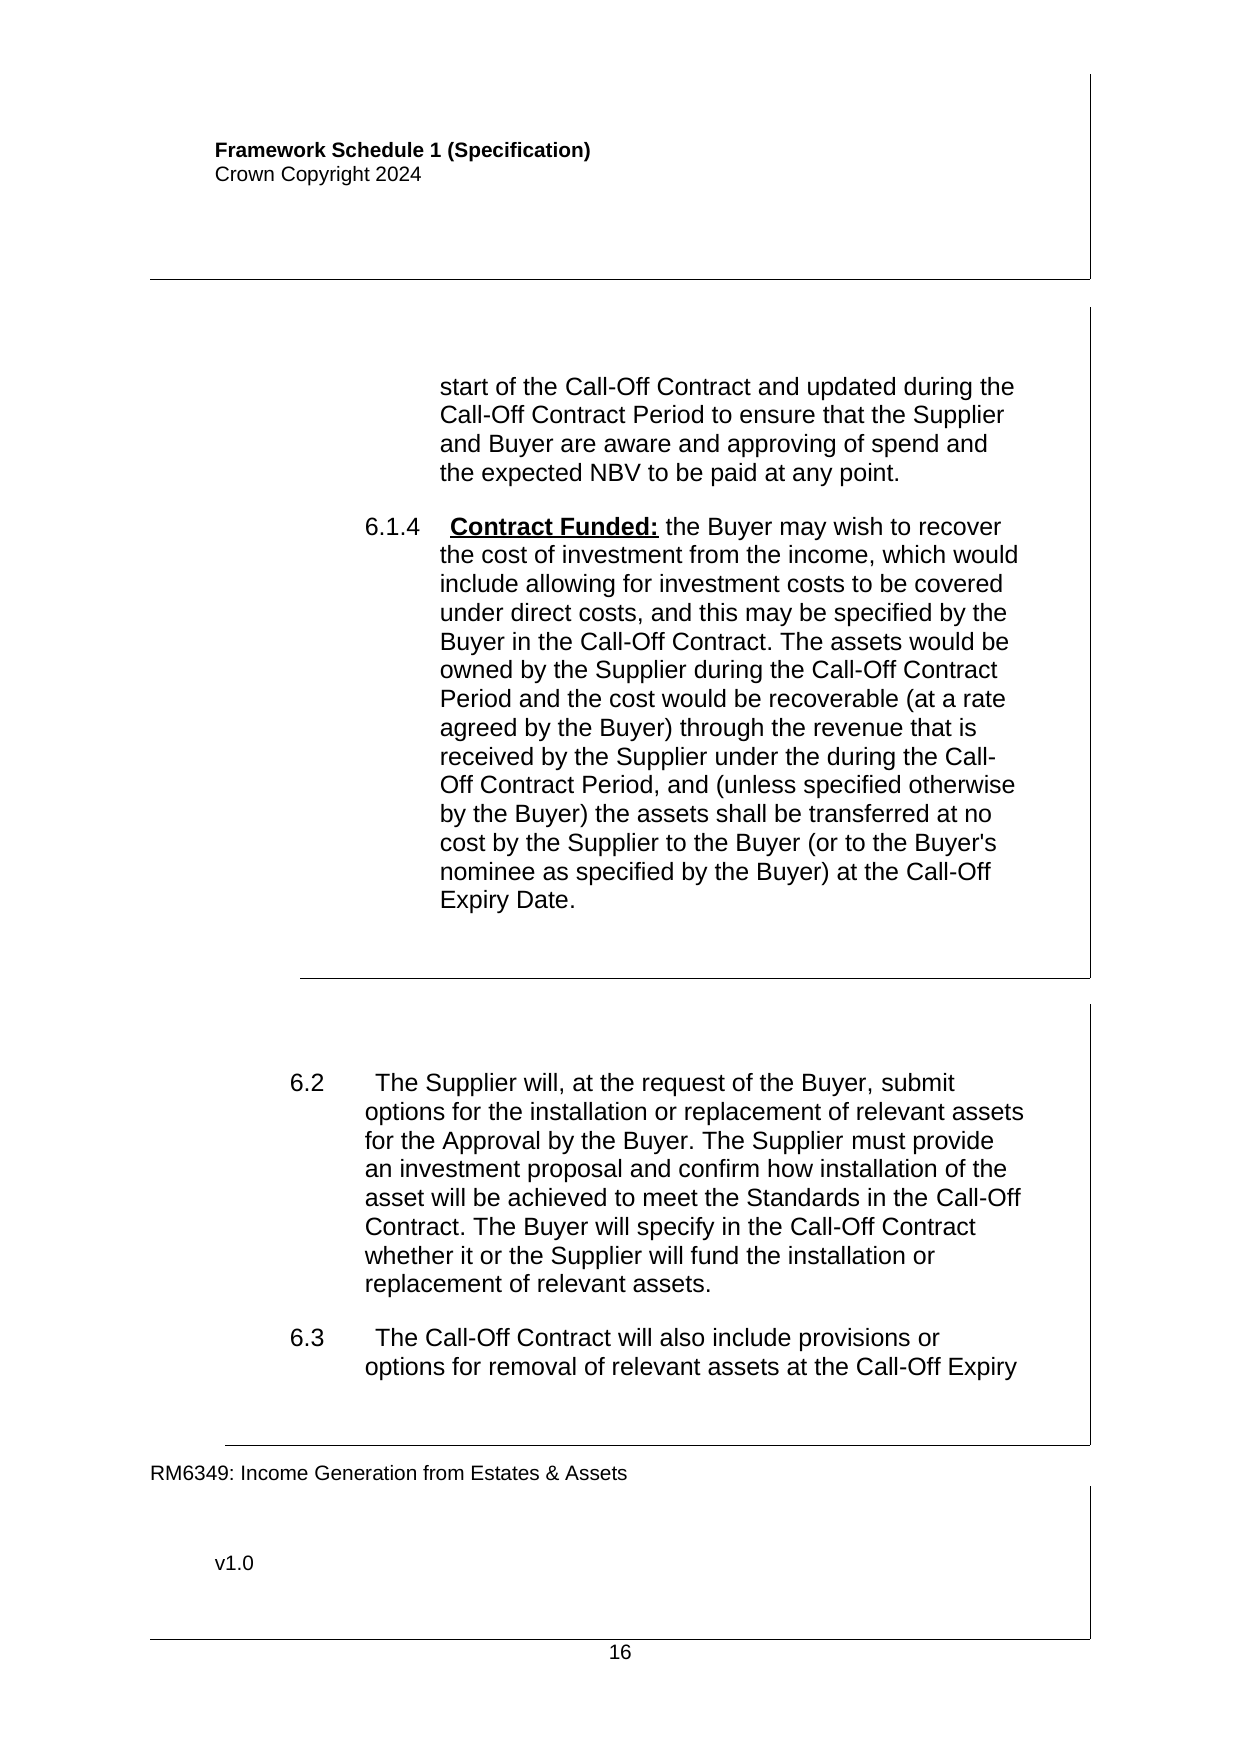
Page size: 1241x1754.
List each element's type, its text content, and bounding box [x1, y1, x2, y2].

list The Supplier will be required to deliver regular financial reports, as detailed in the Call-Off Contract, for the Buyer and Supplier to manage the investment and NBV. The Supplier will also create an investment spend tracker and NBV calculator at the start of the Call-Off Contract and updated during the Call-Off Contract Period to ensure that the Supplier and Buyer are aware and approving of spend and the expected NBV to be paid at any point. [300, 307, 1090, 447]
list Contract Funded: the Buyer may wish to recover the cost of investment from the income, which would include allowing for investment costs to be covered under direct costs, and this may be specified by the Buyer in the Call-Off Contract. The assets would be owned by the Supplier during the Call-Off Contract Period and the cost would be recoverable (at a rate agreed by the Buyer) through the revenue that is received by the Supplier under the during the Call-Off Contract Period, and (unless specified otherwise by the Buyer) the assets shall be transferred at no cost by the Supplier to the Buyer (or to the Buyer's nominee as specified by the Buyer) at the Call-Off Expiry Date. [300, 447, 1090, 978]
list The Call-Off Contract will also include provisions or options for removal of relevant assets at the Call-Off Expiry Date if required by the Buyer at its discretion, thereby ensuring no future liability or NBV payment to the Buyer. [225, 1258, 1090, 1445]
list The Supplier will, at the request of the Buyer, submit options for the installation or replacement of relevant assets for the Approval by the Buyer. The Supplier must provide an investment proposal and confirm how installation of the asset will be achieved to meet the Standards in the Call-Off Contract. The Buyer will specify in the Call-Off Contract whether it or the Supplier will fund the installation or replacement of relevant assets. [225, 1003, 1090, 1258]
